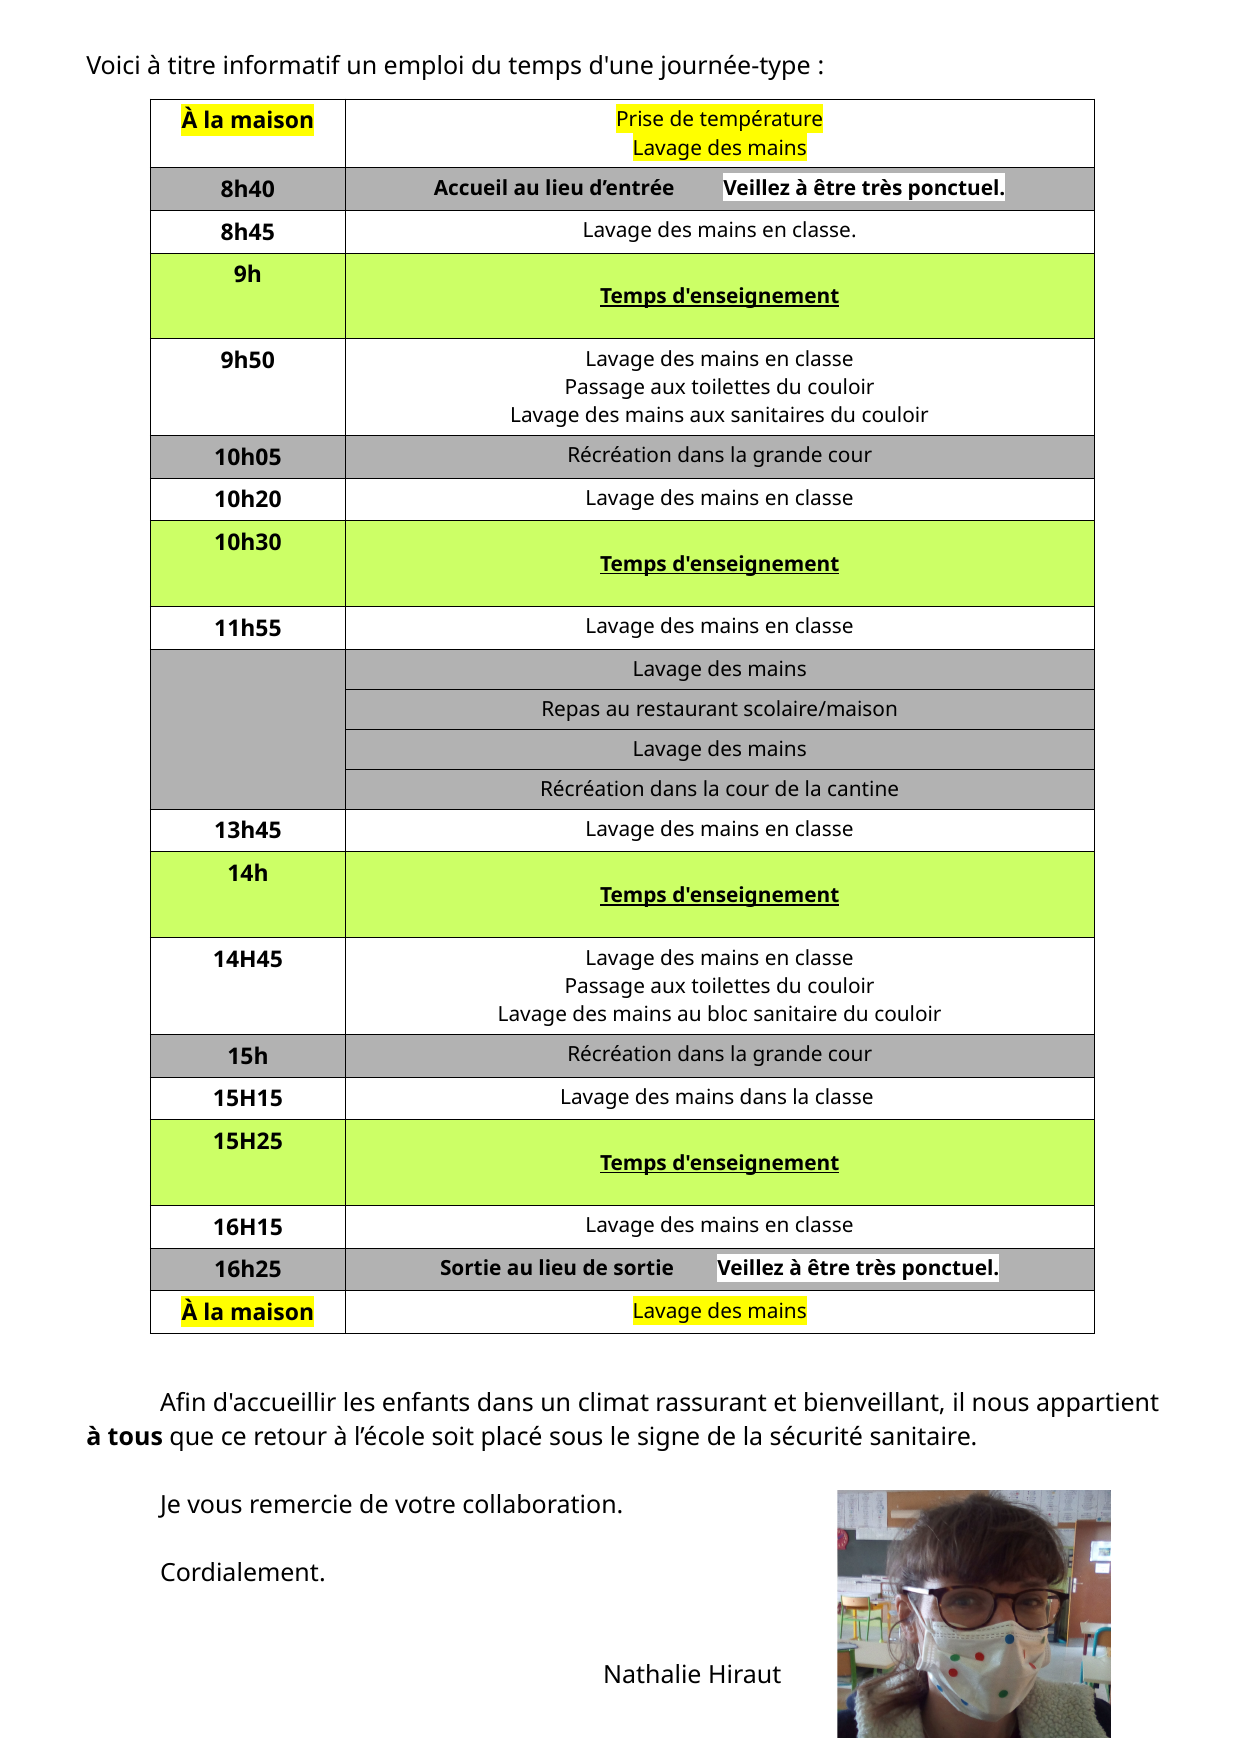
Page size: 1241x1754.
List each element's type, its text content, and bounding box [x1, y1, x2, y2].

table_cell Lavage des mains en classe Passage aux toilettes du couloir Lavage des mains au bloc sanitaire du couloir [346, 938, 1094, 1034]
table_cell Lavage des mains [346, 730, 1094, 769]
text [1111, 1623, 1178, 1691]
table_cell 10h30 [151, 521, 345, 606]
text Voici à titre informatif un emploi du temps d'une journée-type : [86, 47, 1178, 81]
table_cell Sortie au lieu de sortie Veillez à être très ponctuel. [346, 1249, 1094, 1290]
table_cell Lavage des mains en classe [346, 607, 1094, 649]
table_cell 15H25 [151, 1120, 345, 1205]
text [1111, 1555, 1178, 1589]
table_cell 9h [151, 254, 345, 338]
picture [837, 1490, 1111, 1738]
table_cell 11h55 [151, 607, 345, 649]
table_cell Accueil au lieu d’entrée Veillez à être très ponctuel. [346, 168, 1094, 210]
text Cordialement. [86, 1555, 837, 1589]
table_cell Lavage des mains [346, 1291, 1094, 1333]
table_cell À la maison [151, 1291, 345, 1333]
table_cell Lavage des mains en classe [346, 1206, 1094, 1248]
text Afin d'accueillir les enfants dans un climat rassurant et bienveillant, il nous appartient à tous que ce retour à l’école soit placé sous le signe de la sécurité sanitaire. [86, 1384, 1178, 1453]
table_cell Lavage des mains en classe Passage aux toilettes du couloir Lavage des mains aux sanitaires du couloir [346, 339, 1094, 435]
table_cell Récréation dans la cour de la cantine [346, 770, 1094, 809]
table_cell Lavage des mains en classe. [346, 211, 1094, 252]
table_cell Repas au restaurant scolaire/maison [346, 690, 1094, 729]
table_cell 15h [151, 1035, 345, 1077]
table_cell Temps d'enseignement [346, 254, 1094, 338]
table_cell 8h40 [151, 168, 345, 210]
table_cell Récréation dans la grande cour [346, 436, 1094, 478]
table_header Prise de température Lavage des mains [346, 100, 1094, 167]
table_cell Lavage des mains en classe [346, 810, 1094, 851]
table_cell 8h45 [151, 211, 345, 252]
table_cell [151, 650, 345, 809]
table_cell Temps d'enseignement [346, 521, 1094, 606]
table_cell 14h [151, 852, 345, 937]
text Je vous remercie de votre collaboration. [86, 1487, 1178, 1521]
table_header À la maison [151, 100, 345, 167]
table_cell 15H15 [151, 1078, 345, 1119]
table_cell Lavage des mains dans la classe [346, 1078, 1094, 1119]
table_cell 9h50 [151, 339, 345, 435]
table_cell 16H15 [151, 1206, 345, 1248]
table_cell 16h25 [151, 1249, 345, 1290]
table_cell Lavage des mains en classe [346, 479, 1094, 520]
table_cell 10h20 [151, 479, 345, 520]
table_cell 13h45 [151, 810, 345, 851]
text Nathalie Hiraut [86, 1623, 837, 1691]
table_cell Récréation dans la grande cour [346, 1035, 1094, 1077]
table_cell 10h05 [151, 436, 345, 478]
table_cell Lavage des mains [346, 650, 1094, 689]
table_cell Temps d'enseignement [346, 852, 1094, 937]
table_cell 14H45 [151, 938, 345, 1034]
table_cell Temps d'enseignement [346, 1120, 1094, 1205]
